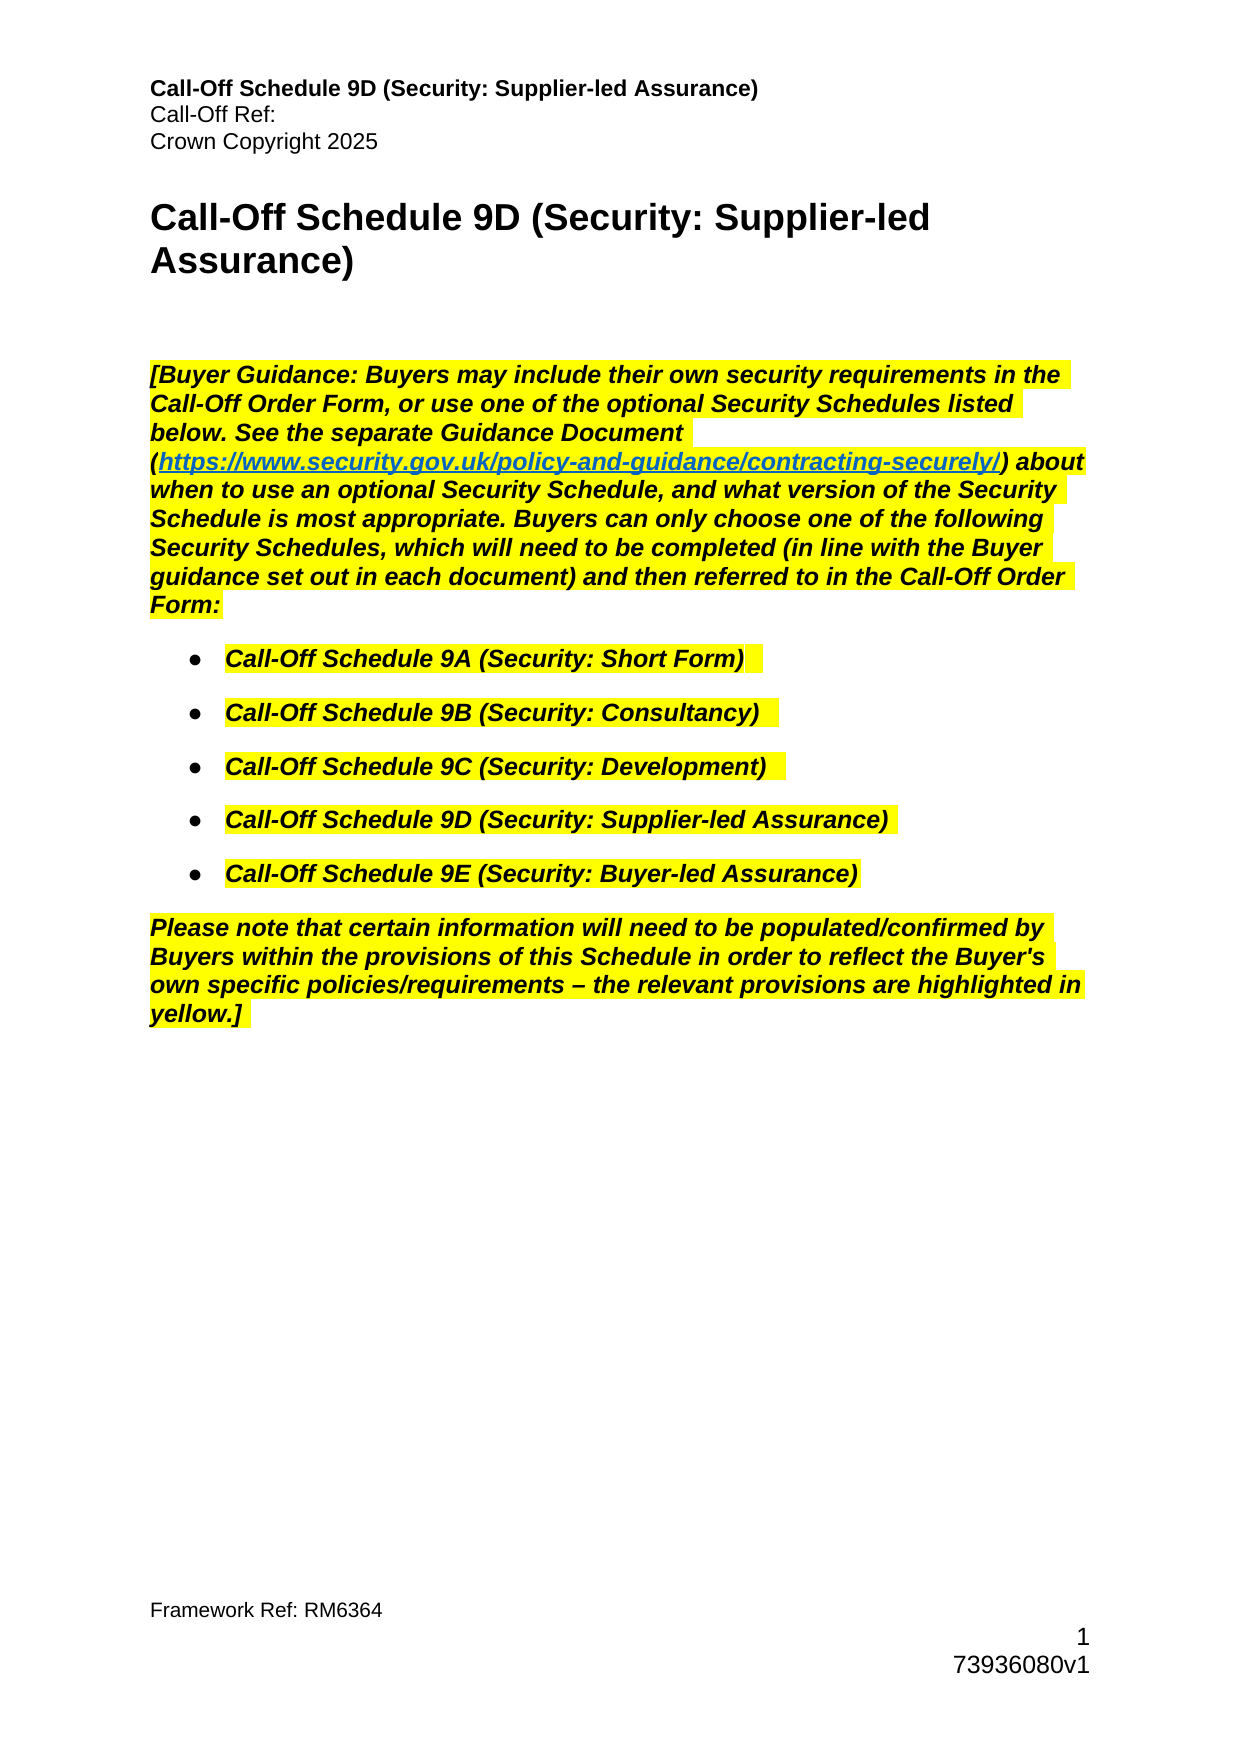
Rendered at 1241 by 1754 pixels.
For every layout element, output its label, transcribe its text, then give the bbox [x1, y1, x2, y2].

text [Buyer Guidance: Buyers may include their own security requirements in the Call-Off Order Form, or use one of the optional Security Schedules listed below. See the separate Guidance Document (https://www.security.gov.uk/policy-and-guidance/contracting-securely/) about when to use an optional Security Schedule, and what version of the Security Schedule is most appropriate. Buyers can only choose one of the following Security Schedules, which will need to be completed (in line with the Buyer guidance set out in each document) and then referred to in the Call-Off Order Form: [150, 360, 1090, 619]
list Call-Off Schedule 9C (Security: Development) [187, 752, 1090, 780]
list Call-Off Schedule 9B (Security: Consultancy) [187, 698, 1090, 727]
text Please note that certain information will need to be populated/confirmed by Buyers within the provisions of this Schedule in order to reflect the Buyer's own specific policies/requirements – the relevant provisions are highlighted in yellow.] [150, 913, 1090, 1028]
text Call-Off Schedule 9D (Security: Supplier-led Assurance) [150, 195, 1090, 282]
list Call-Off Schedule 9A (Security: Short Form) [187, 644, 1090, 673]
list Call-Off Schedule 9E (Security: Buyer-led Assurance) [187, 859, 1090, 888]
list Call-Off Schedule 9D (Security: Supplier-led Assurance) [187, 805, 1090, 834]
